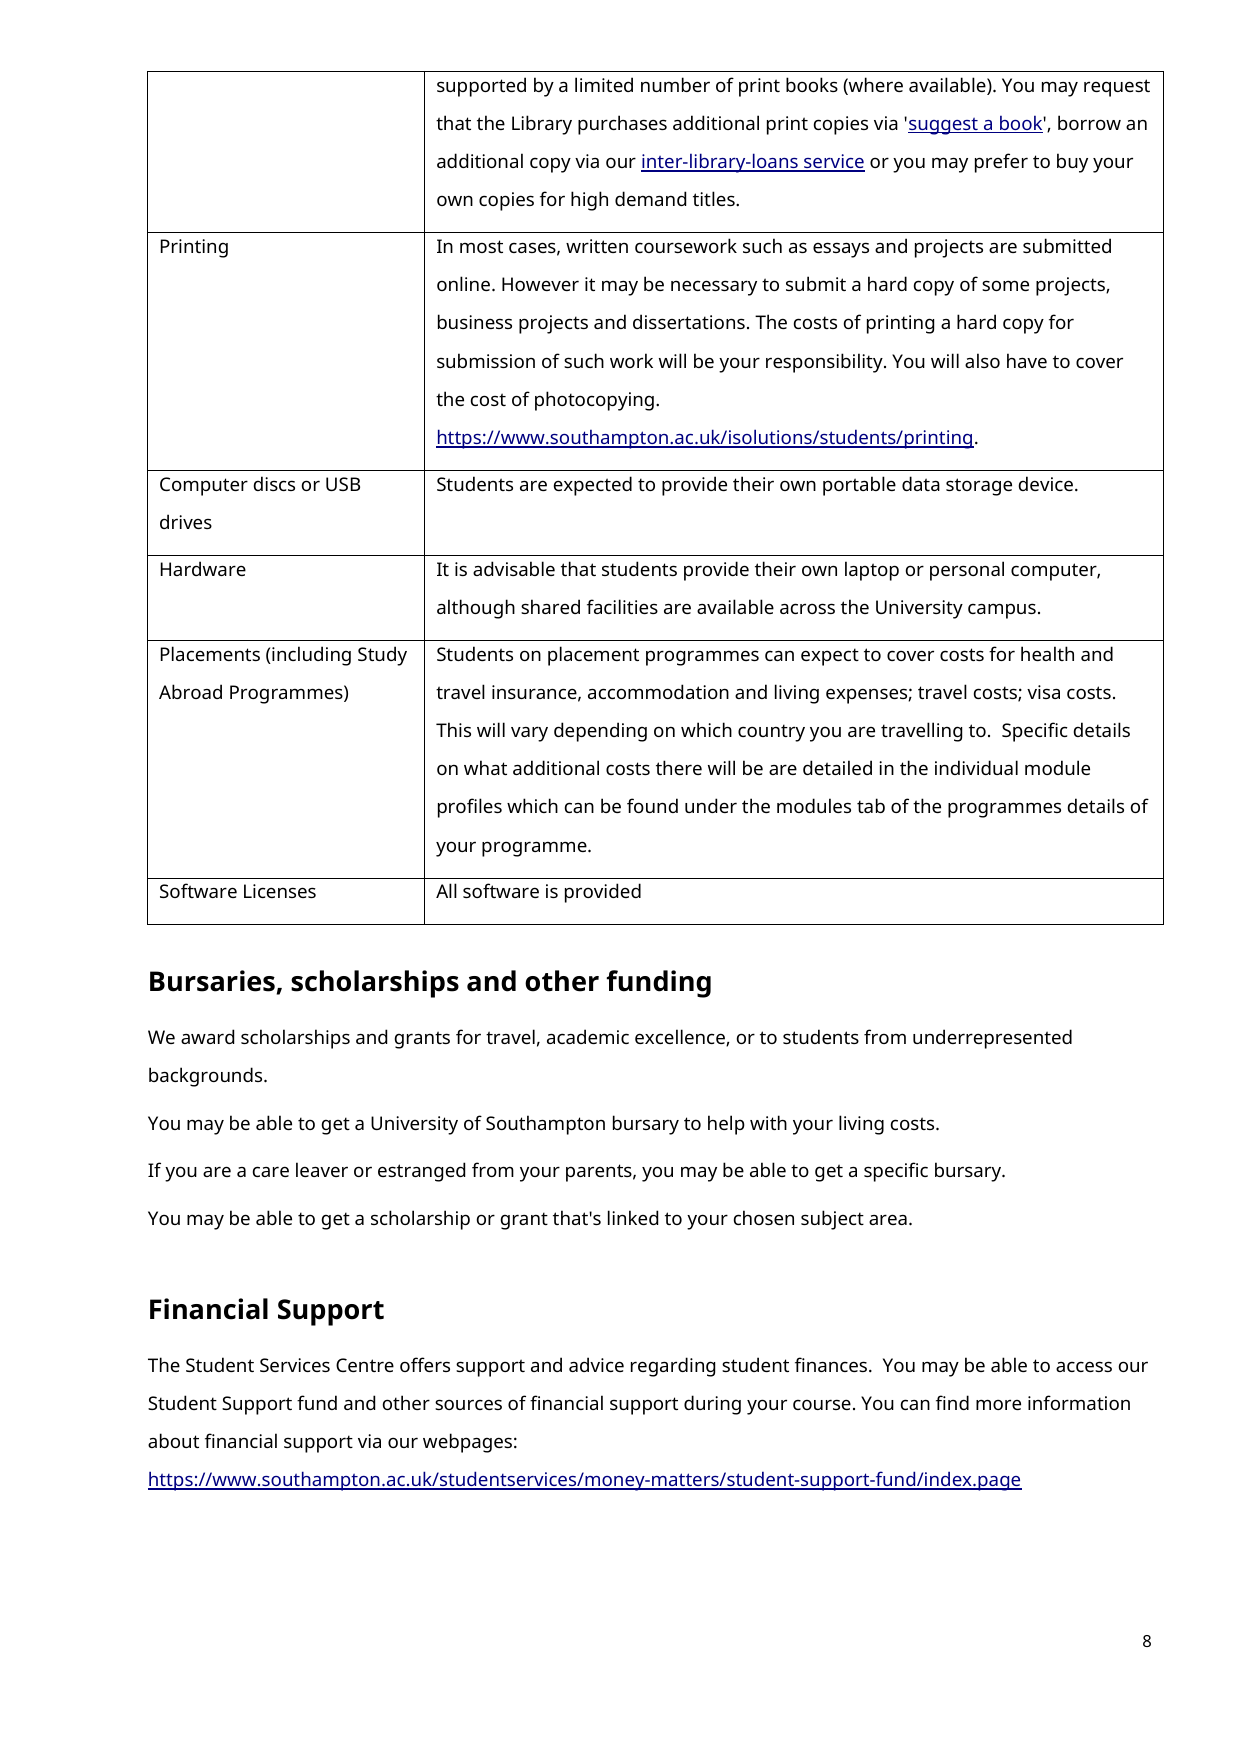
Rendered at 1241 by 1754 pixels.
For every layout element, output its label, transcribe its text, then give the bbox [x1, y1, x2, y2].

subtitle Financial Support [148, 1291, 1152, 1327]
table_cell [148, 72, 424, 232]
table_cell Software Licenses [148, 879, 424, 924]
table_cell All software is provided [425, 879, 1163, 924]
subtitle Bursaries, scholarships and other funding [148, 963, 1152, 1000]
table_cell Hardware [148, 556, 424, 640]
text The Student Services Centre offers support and advice regarding student finances. You may be able to access our Student Support fund and other sources of financial support during your course. You can find more information about financial support via our webpages: https://www.southampton.ac.uk/studentservices/money-matters/student-support-fund/index.page [148, 1352, 1152, 1492]
table_cell supported by a limited number of print books (where available). You may request that the Library purchases additional print copies via 'suggest a book', borrow an additional copy via our inter-library-loans service or you may prefer to buy your own copies for high demand titles. [425, 72, 1163, 232]
table_cell In most cases, written coursework such as essays and projects are submitted online. However it may be necessary to submit a hard copy of some projects, business projects and dissertations. The costs of printing a hard copy for submission of such work will be your responsibility. You will also have to cover the cost of photocopying. https://www.southampton.ac.uk/isolutions/students/printing. [425, 233, 1163, 470]
table_cell It is advisable that students provide their own laptop or personal computer, although shared facilities are available across the University campus. [425, 556, 1163, 640]
table_cell Computer discs or USB drives [148, 471, 424, 555]
text If you are a care leaver or estranged from your parents, you may be able to get a specific bursary. [148, 1158, 1152, 1183]
table_cell Placements (including Study Abroad Programmes) [148, 641, 424, 878]
table_cell Printing [148, 233, 424, 470]
text You may be able to get a scholarship or grant that's linked to your chosen subject area. [148, 1205, 1152, 1231]
text We award scholarships and grants for travel, academic excellence, or to students from underrepresented backgrounds. [148, 1024, 1152, 1088]
table_cell Students on placement programmes can expect to cover costs for health and travel insurance, accommodation and living expenses; travel costs; visa costs. This will vary depending on which country you are travelling to. Specific details on what additional costs there will be are detailed in the individual module profiles which can be found under the modules tab of the programmes details of your programme. [425, 641, 1163, 878]
table_cell Students are expected to provide their own portable data storage device. [425, 471, 1163, 555]
text You may be able to get a University of Southampton bursary to help with your living costs. [148, 1110, 1152, 1136]
